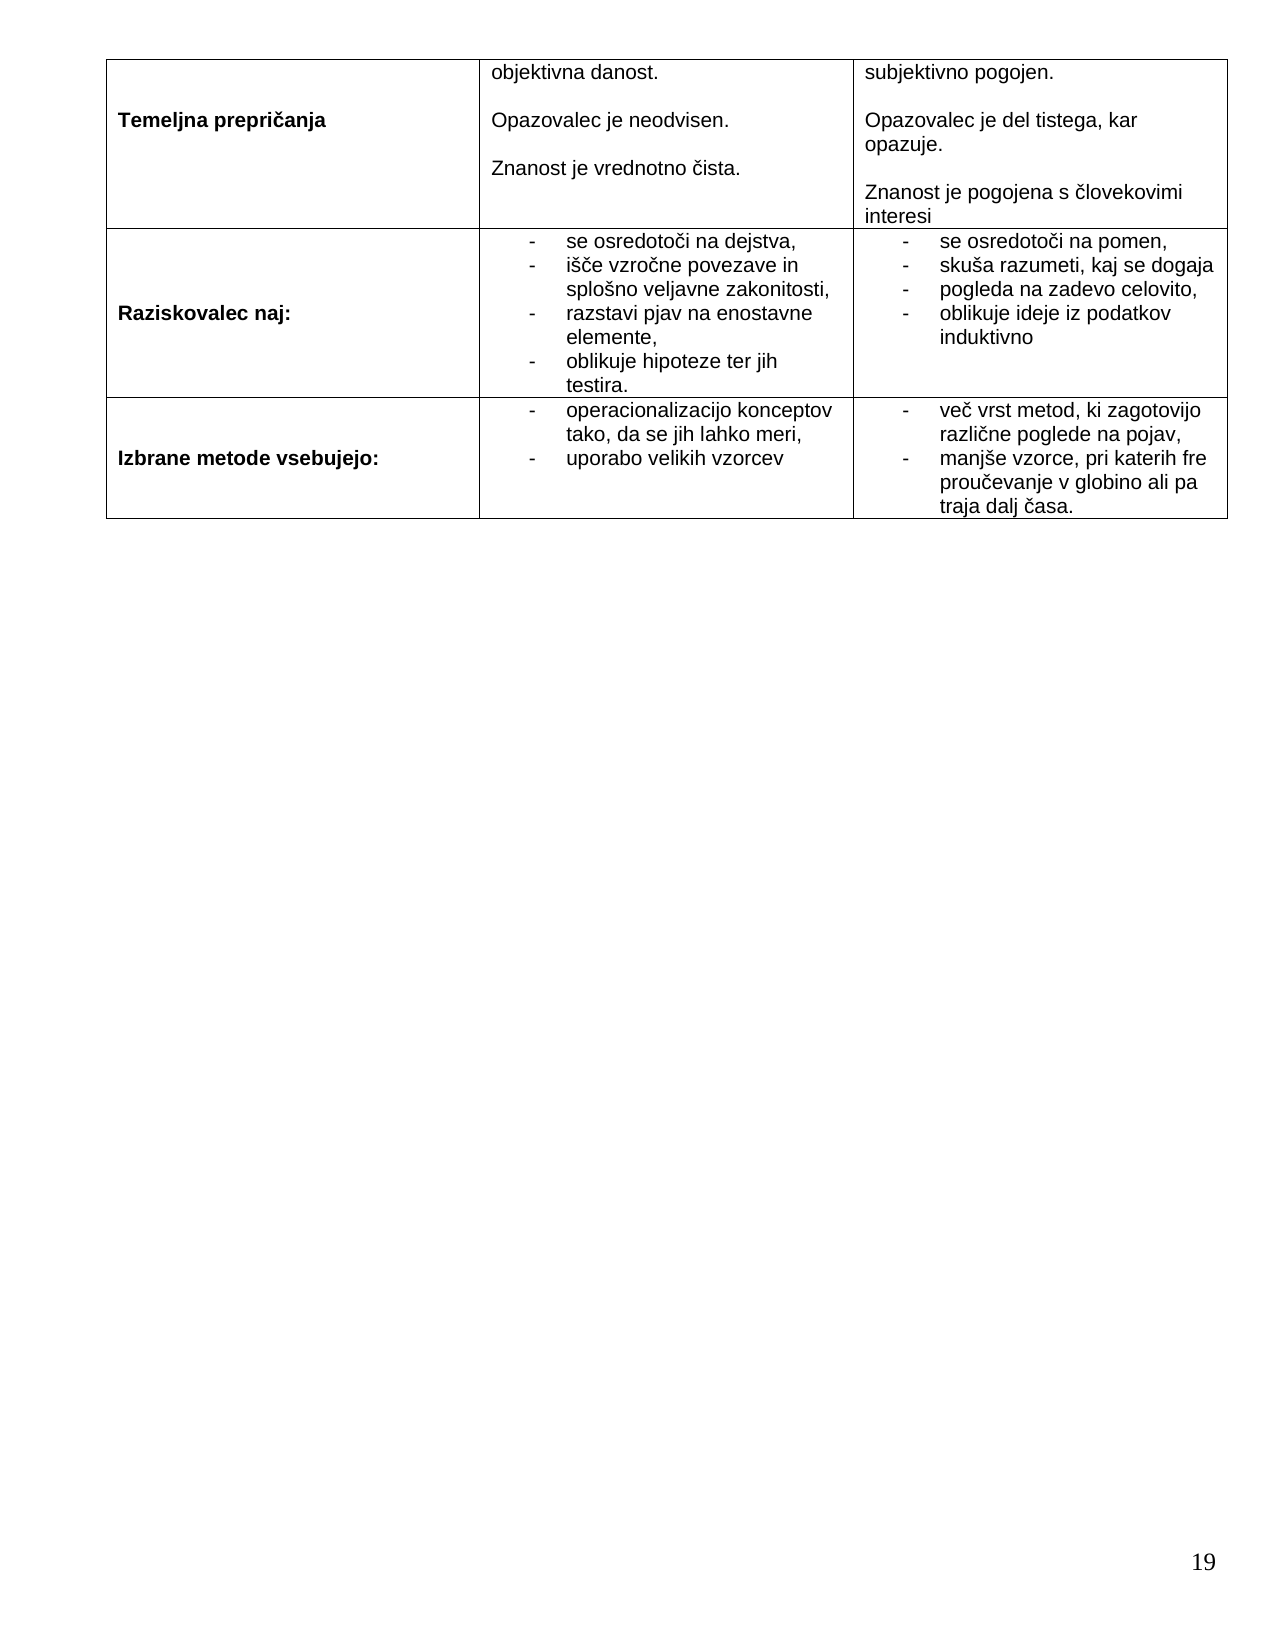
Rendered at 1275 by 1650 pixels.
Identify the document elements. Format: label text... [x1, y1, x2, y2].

table_cell objektivna danost. Opazovalec je neodvisen. Znanost je vrednotno čista. [480, 60, 853, 228]
table_cell več vrst metod, ki zagotovijo različne poglede na pojav, manjše vzorce, pri katerih fre proučevanje v globino ali pa traja dalj časa. [854, 398, 1227, 517]
table_cell se osredotoči na dejstva, išče vzročne povezave in splošno veljavne zakonitosti, razstavi pjav na enostavne elemente, oblikuje hipoteze ter jih testira. [480, 229, 853, 397]
table_cell subjektivno pogojen. Opazovalec je del tistega, kar opazuje. Znanost je pogojena s človekovimi interesi [854, 60, 1227, 228]
table_cell Temeljna prepričanja [107, 60, 479, 228]
table_cell operacionalizacijo konceptov tako, da se jih lahko meri, uporabo velikih vzorcev [480, 398, 853, 517]
table_cell Izbrane metode vsebujejo: [107, 398, 479, 517]
table_cell Raziskovalec naj: [107, 229, 479, 397]
table_cell se osredotoči na pomen, skuša razumeti, kaj se dogaja pogleda na zadevo celovito, oblikuje ideje iz podatkov induktivno [854, 229, 1227, 397]
